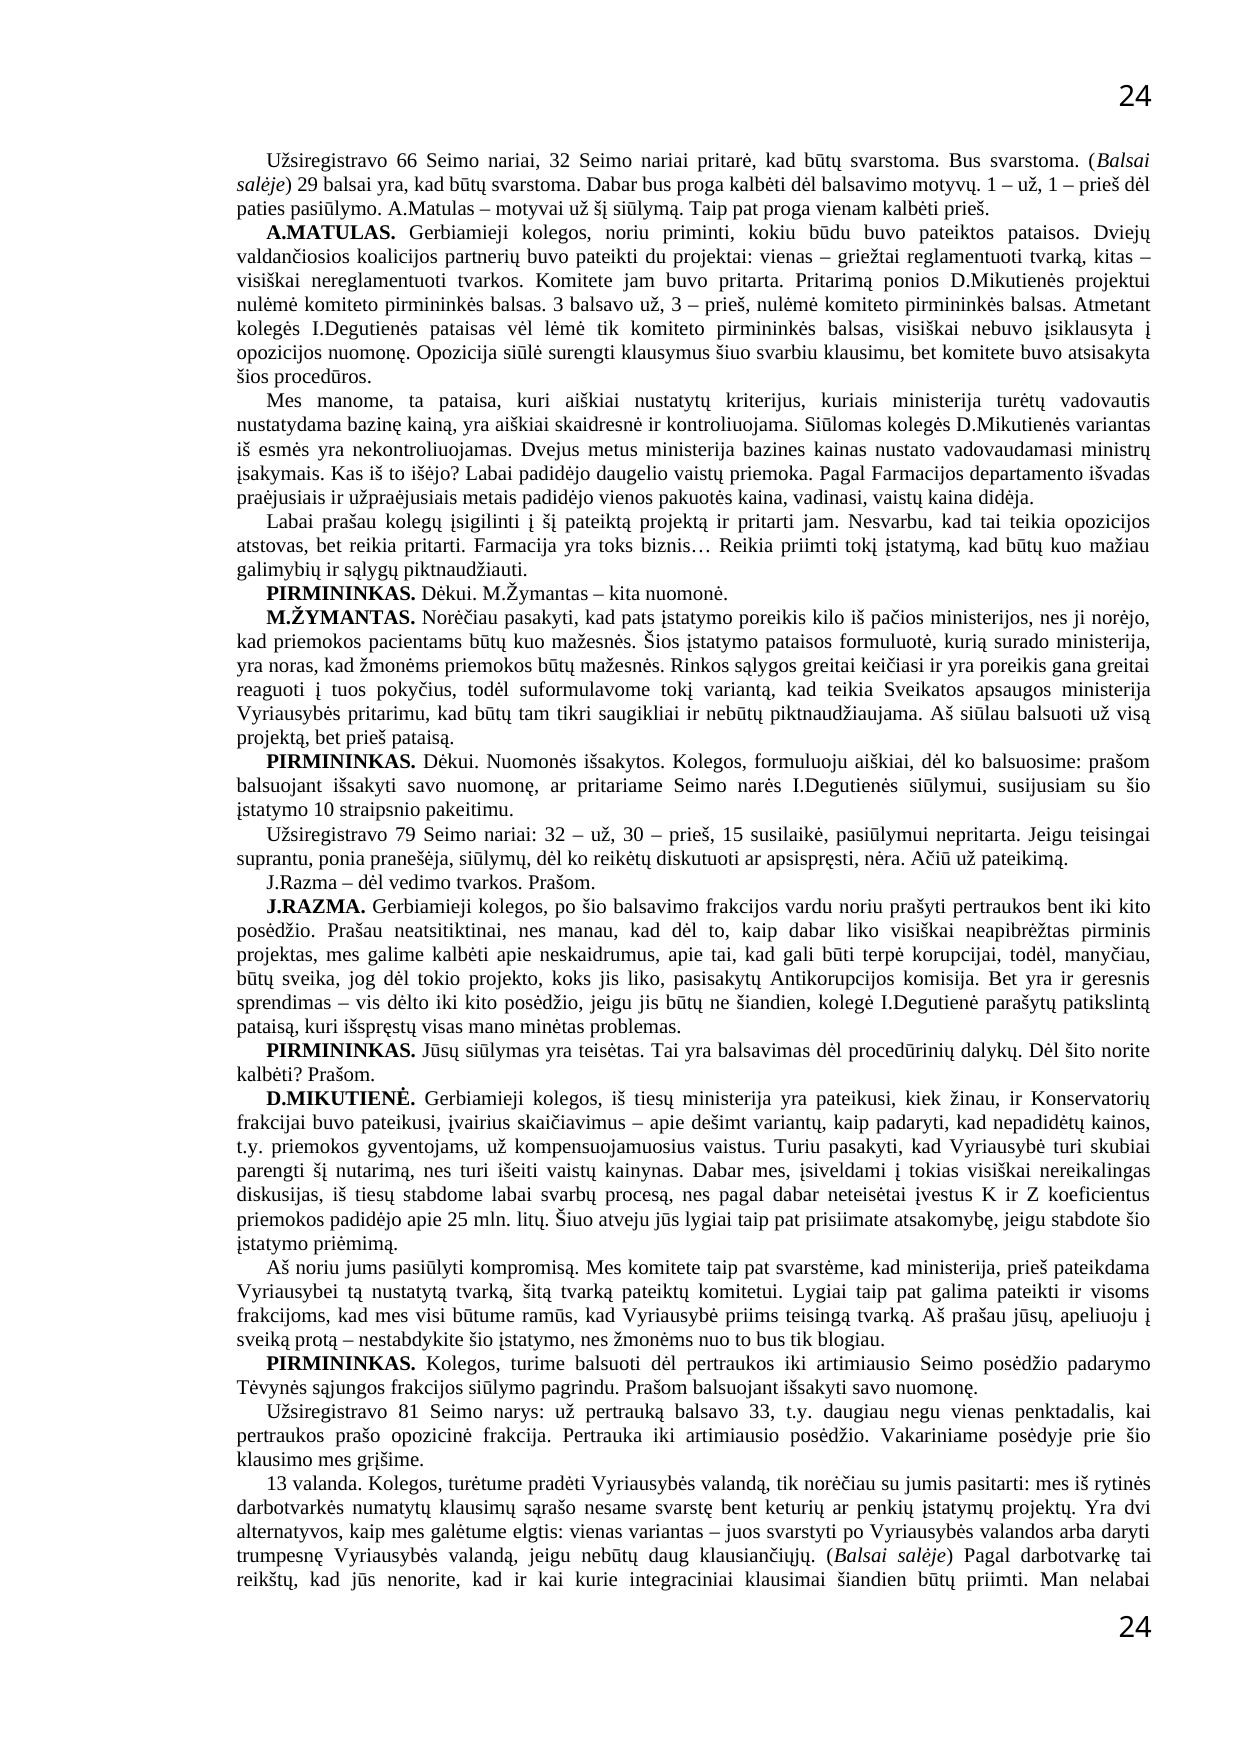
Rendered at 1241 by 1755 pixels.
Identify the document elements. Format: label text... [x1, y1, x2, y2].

text M.ŽYMANTAS. Norėčiau pasakyti, kad pats įstatymo poreikis kilo iš pačios ministerijos, nes ji norėjo, kad priemokos pacientams būtų kuo mažesnės. Šios įstatymo pataisos formuluotė, kurią surado ministerija, yra noras, kad žmonėms priemokos būtų mažesnės. Rinkos sąlygos greitai keičiasi ir yra poreikis gana greitai reaguoti į tuos pokyčius, todėl suformulavome tokį variantą, kad teikia Sveikatos apsaugos ministerija Vyriausybės pritarimu, kad būtų tam tikri saugikliai ir nebūtų piktnaudžiaujama. Aš siūlau balsuoti už visą projektą, bet prieš pataisą. [236, 605, 1152, 749]
text Mes manome, ta pataisa, kuri aiškiai nustatytų kriterijus, kuriais ministerija turėtų vadovautis nustatydama bazinę kainą, yra aiškiai skaidresnė ir kontroliuojama. Siūlomas kolegės D.Mikutienės variantas iš esmės yra nekontroliuojamas. Dvejus metus ministerija bazines kainas nustato vadovaudamasi ministrų įsakymais. Kas iš to išėjo? Labai padidėjo daugelio vaistų priemoka. Pagal Farmacijos departamento išvadas praėjusiais ir užpraėjusiais metais padidėjo vienos pakuotės kaina, vadinasi, vaistų kaina didėja. [236, 388, 1152, 509]
text D.MIKUTIENĖ. Gerbiamieji kolegos, iš tiesų ministerija yra pateikusi, kiek žinau, ir Konservatorių frakcijai buvo pateikusi, įvairius skaičiavimus – apie dešimt variantų, kaip padaryti, kad nepadidėtų kainos, t.y. priemokos gyventojams, už kompensuojamuosius vaistus. Turiu pasakyti, kad Vyriausybė turi skubiai parengti šį nutarimą, nes turi išeiti vaistų kainynas. Dabar mes, įsiveldami į tokias visiškai nereikalingas diskusijas, iš tiesų stabdome labai svarbų procesą, nes pagal dabar neteisėtai įvestus K ir Z koeficientus priemokos padidėjo apie 25 mln. litų. Šiuo atveju jūs lygiai taip pat prisiimate atsakomybę, jeigu stabdote šio įstatymo priėmimą. [236, 1086, 1152, 1254]
text 13 valanda. Kolegos, turėtume pradėti Vyriausybės valandą, tik norėčiau su jumis pasitarti: mes iš rytinės darbotvarkės numatytų klausimų sąrašo nesame svarstę bent keturių ar penkių įstatymų projektų. Yra dvi alternatyvos, kaip mes galėtume elgtis: vienas variantas – juos svarstyti po Vyriausybės valandos arba daryti trumpesnę Vyriausybės valandą, jeigu nebūtų daug klausiančiųjų. (Balsai salėje) Pagal darbotvarkę tai reikštų, kad jūs nenorite, kad ir kai kurie integraciniai klausimai šiandien būtų priimti. Man nelabai [236, 1471, 1152, 1591]
text J.RAZMA. Gerbiamieji kolegos, po šio balsavimo frakcijos vardu noriu prašyti pertraukos bent iki kito posėdžio. Prašau neatsitiktinai, nes manau, kad dėl to, kaip dabar liko visiškai neapibrėžtas pirminis projektas, mes galime kalbėti apie neskaidrumus, apie tai, kad gali būti terpė korupcijai, todėl, manyčiau, būtų sveika, jog dėl tokio projekto, koks jis liko, pasisakytų Antikorupcijos komisija. Bet yra ir geresnis sprendimas – vis dėlto iki kito posėdžio, jeigu jis būtų ne šiandien, kolegė I.Degutienė parašytų patikslintą pataisą, kuri išspręstų visas mano minėtas problemas. [236, 894, 1152, 1038]
text Užsiregistravo 66 Seimo nariai, 32 Seimo nariai pritarė, kad būtų svarstoma. Bus svarstoma. (Balsai salėje) 29 balsai yra, kad būtų svarstoma. Dabar bus proga kalbėti dėl balsavimo motyvų. 1 – už, 1 – prieš dėl paties pasiūlymo. A.Matulas – motyvai už šį siūlymą. Taip pat proga vienam kalbėti prieš. [236, 148, 1152, 220]
text J.Razma – dėl vedimo tvarkos. Prašom. [236, 869, 1152, 894]
text Labai prašau kolegų įsigilinti į šį pateiktą projektą ir pritarti jam. Nesvarbu, kad tai teikia opozicijos atstovas, bet reikia pritarti. Farmacija yra toks biznis… Reikia priimti tokį įstatymą, kad būtų kuo mažiau galimybių ir sąlygų piktnaudžiauti. [236, 509, 1152, 581]
text PIRMININKAS. Dėkui. M.Žymantas – kita nuomonė. [236, 581, 1152, 605]
text PIRMININKAS. Jūsų siūlymas yra teisėtas. Tai yra balsavimas dėl procedūrinių dalykų. Dėl šito norite kalbėti? Prašom. [236, 1038, 1152, 1086]
text Užsiregistravo 81 Seimo narys: už pertrauką balsavo 33, t.y. daugiau negu vienas penktadalis, kai pertraukos prašo opozicinė frakcija. Pertrauka iki artimiausio posėdžio. Vakariniame posėdyje prie šio klausimo mes grįšime. [236, 1399, 1152, 1471]
text A.MATULAS. Gerbiamieji kolegos, noriu priminti, kokiu būdu buvo pateiktos pataisos. Dviejų valdančiosios koalicijos partnerių buvo pateikti du projektai: vienas – griežtai reglamentuoti tvarką, kitas – visiškai nereglamentuoti tvarkos. Komitete jam buvo pritarta. Pritarimą ponios D.Mikutienės projektui nulėmė komiteto pirmininkės balsas. 3 balsavo už, 3 – prieš, nulėmė komiteto pirmininkės balsas. Atmetant kolegės I.Degutienės pataisas vėl lėmė tik komiteto pirmininkės balsas, visiškai nebuvo įsiklausyta į opozicijos nuomonę. Opozicija siūlė surengti klausymus šiuo svarbiu klausimu, bet komitete buvo atsisakyta šios procedūros. [236, 220, 1152, 388]
text Aš noriu jums pasiūlyti kompromisą. Mes komitete taip pat svarstėme, kad ministerija, prieš pateikdama Vyriausybei tą nustatytą tvarką, šitą tvarką pateiktų komitetui. Lygiai taip pat galima pateikti ir visoms frakcijoms, kad mes visi būtume ramūs, kad Vyriausybė priims teisingą tvarką. Aš prašau jūsų, apeliuoju į sveiką protą – nestabdykite šio įstatymo, nes žmonėms nuo to bus tik blogiau. [236, 1254, 1152, 1351]
text PIRMININKAS. Kolegos, turime balsuoti dėl pertraukos iki artimiausio Seimo posėdžio padarymo Tėvynės sąjungos frakcijos siūlymo pagrindu. Prašom balsuojant išsakyti savo nuomonę. [236, 1351, 1152, 1399]
text Užsiregistravo 79 Seimo nariai: 32 – už, 30 – prieš, 15 susilaikė, pasiūlymui nepritarta. Jeigu teisingai suprantu, ponia pranešėja, siūlymų, dėl ko reikėtų diskutuoti ar apsispręsti, nėra. Ačiū už pateikimą. [236, 821, 1152, 869]
text PIRMININKAS. Dėkui. Nuomonės išsakytos. Kolegos, formuluoju aiškiai, dėl ko balsuosime: prašom balsuojant išsakyti savo nuomonę, ar pritariame Seimo narės I.Degutienės siūlymui, susijusiam su šio įstatymo 10 straipsnio pakeitimu. [236, 749, 1152, 821]
